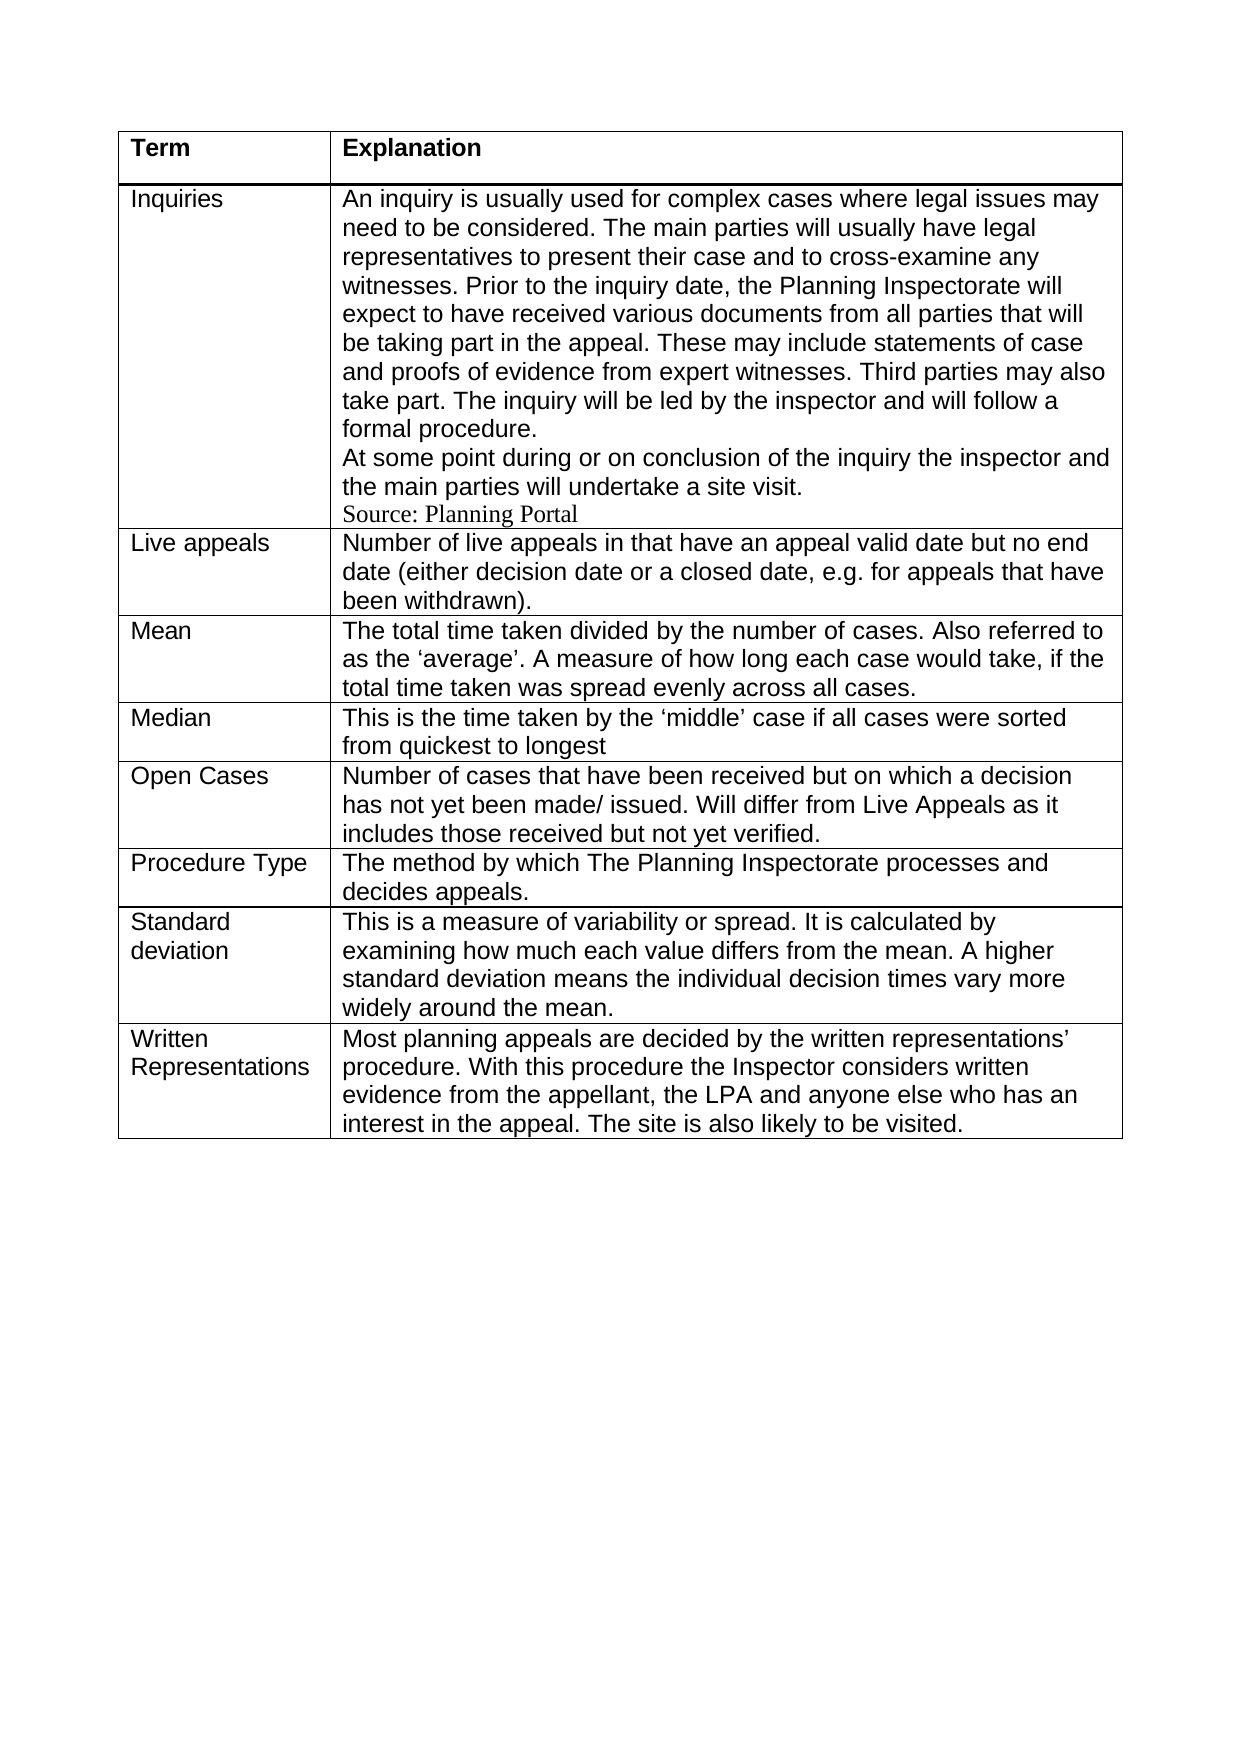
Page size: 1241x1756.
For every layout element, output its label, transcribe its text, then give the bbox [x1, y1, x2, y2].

table_cell An inquiry is usually used for complex cases where legal issues may need to be considered. The main parties will usually have legal representatives to present their case and to cross-examine any witnesses. Prior to the inquiry date, the Planning Inspectorate will expect to have received various documents from all parties that will be taking part in the appeal. These may include statements of case and proofs of evidence from expert witnesses. Third parties may also take part. The inquiry will be led by the inspector and will follow a formal procedure. At some point during or on conclusion of the inquiry the inspector and the main parties will undertake a site visit. Source: Planning Portal [331, 186, 1122, 527]
table_cell Median [119, 703, 330, 761]
table_cell Mean [119, 616, 330, 702]
table_cell Live appeals [119, 529, 330, 615]
table_cell Number of cases that have been received but on which a decision has not yet been made/ issued. Will differ from Live Appeals as it includes those received but not yet verified. [331, 762, 1122, 848]
table_header Explanation [331, 132, 1122, 183]
table_header Term [119, 132, 330, 183]
table_cell The total time taken divided by the number of cases. Also referred to as the ‘average’. A measure of how long each case would take, if the total time taken was spread evenly across all cases. [331, 616, 1122, 702]
table_cell This is the time taken by the ‘middle’ case if all cases were sorted from quickest to longest [331, 703, 1122, 761]
table_cell Written Representations [119, 1024, 330, 1138]
table_cell This is a measure of variability or spread. It is calculated by examining how much each value differs from the mean. A higher standard deviation means the individual decision times vary more widely around the mean. [331, 908, 1122, 1022]
table_cell Inquiries [119, 186, 330, 527]
table_cell Standard deviation [119, 908, 330, 1022]
table_cell Open Cases [119, 762, 330, 848]
table_cell Number of live appeals in that have an appeal valid date but no end date (either decision date or a closed date, e.g. for appeals that have been withdrawn). [331, 529, 1122, 615]
table_cell The method by which The Planning Inspectorate processes and decides appeals. [331, 849, 1122, 906]
table_cell Most planning appeals are decided by the written representations’ procedure. With this procedure the Inspector considers written evidence from the appellant, the LPA and anyone else who has an interest in the appeal. The site is also likely to be visited. [331, 1024, 1122, 1138]
table_cell Procedure Type [119, 849, 330, 906]
